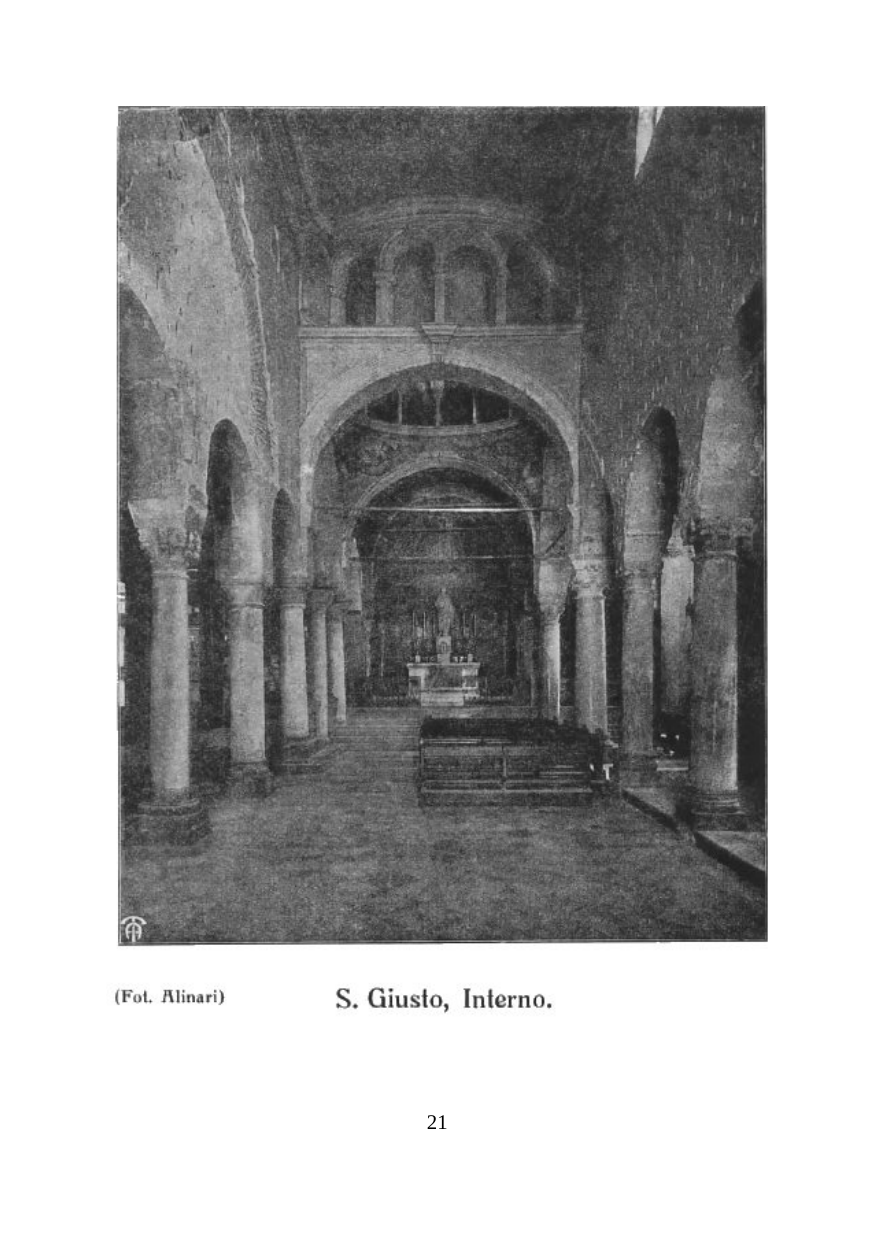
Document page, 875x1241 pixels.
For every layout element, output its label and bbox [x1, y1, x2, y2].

picture [106, 106, 768, 1038]
